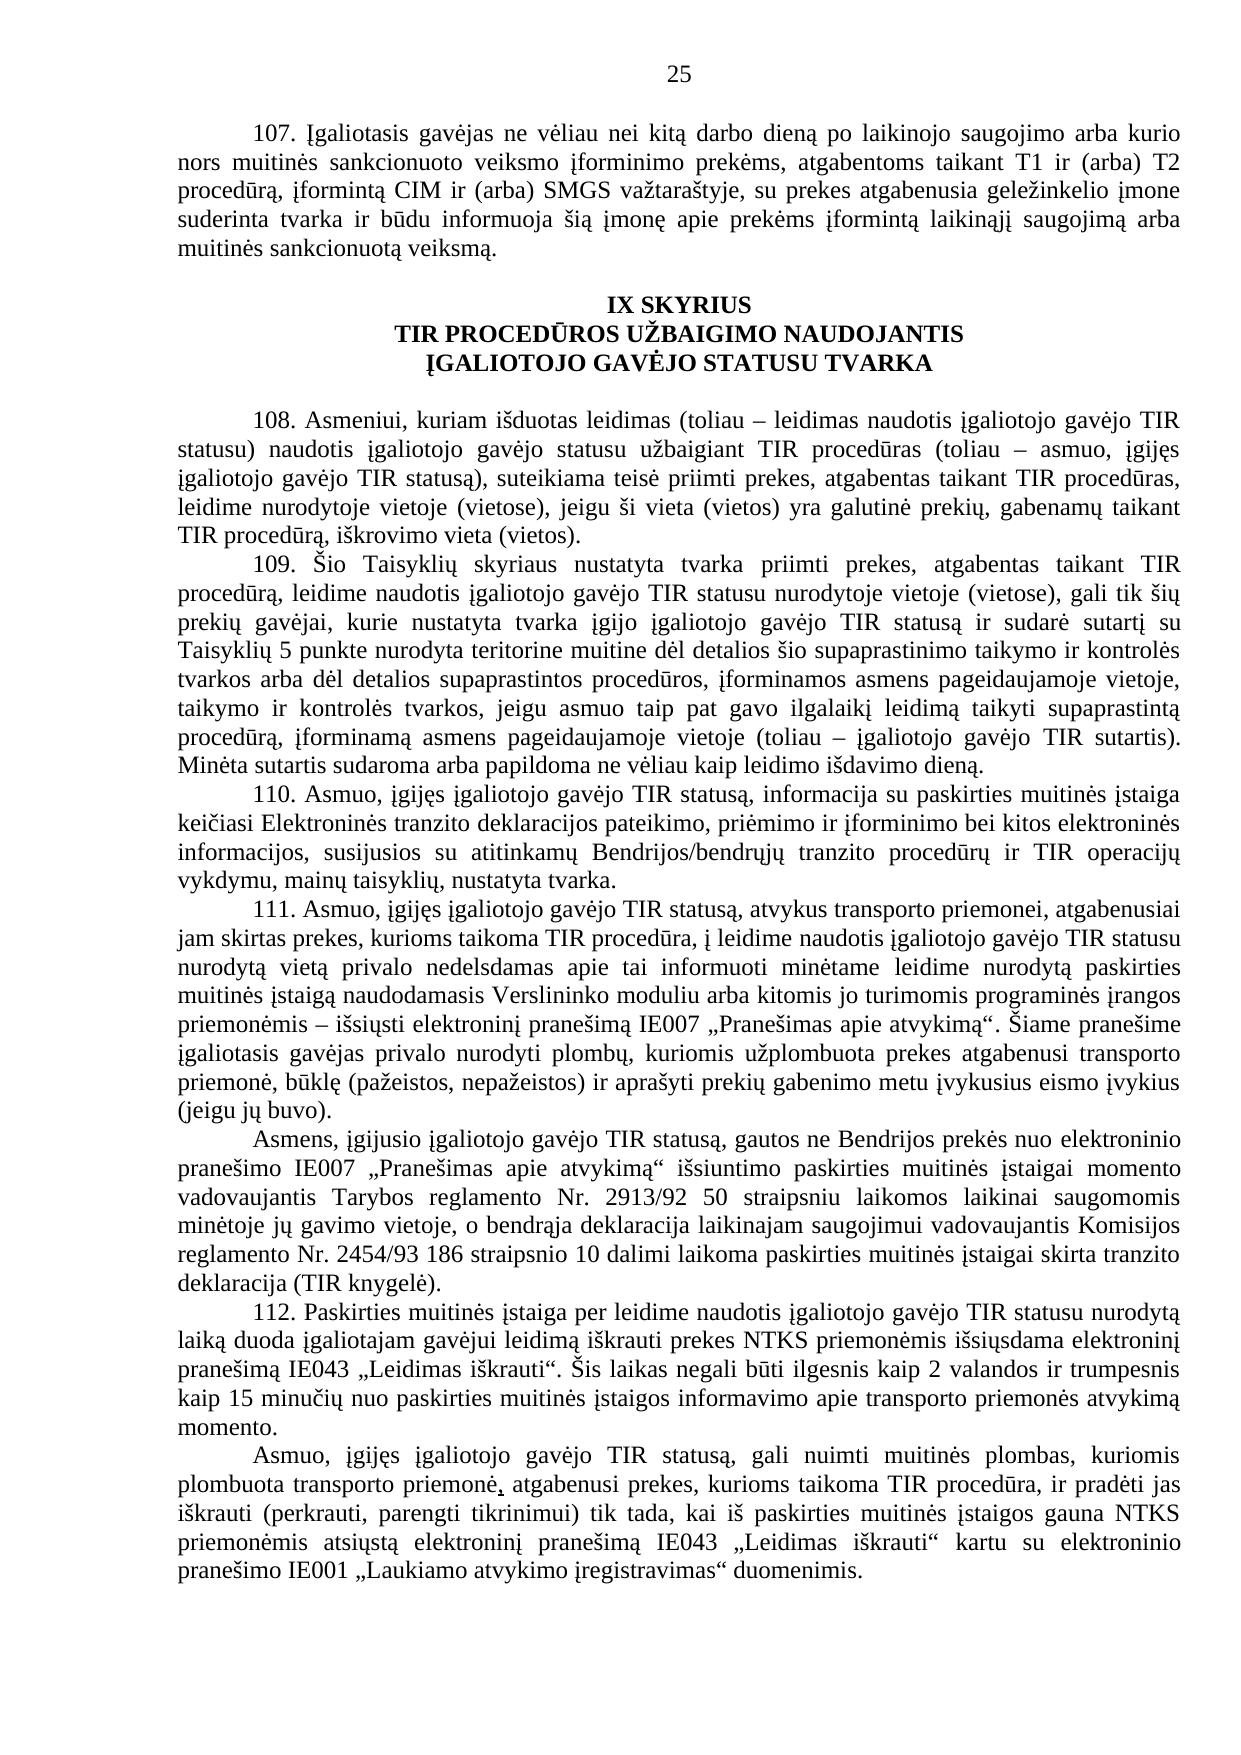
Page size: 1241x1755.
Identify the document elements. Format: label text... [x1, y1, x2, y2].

text 108. Asmeniui, kuriam išduotas leidimas (toliau – leidimas naudotis įgaliotojo gavėjo TIR statusu) naudotis įgaliotojo gavėjo statusu užbaigiant TIR procedūras (toliau – asmuo, įgijęs įgaliotojo gavėjo TIR statusą), suteikiama teisė priimti prekes, atgabentas taikant TIR procedūras, leidime nurodytoje vietoje (vietose), jeigu ši vieta (vietos) yra galutinė prekių, gabenamų taikant TIR procedūrą, iškrovimo vieta (vietos). [177, 406, 1181, 549]
text 110. Asmuo, įgijęs įgaliotojo gavėjo TIR statusą, informacija su paskirties muitinės įstaiga keičiasi Elektroninės tranzito deklaracijos pateikimo, priėmimo ir įforminimo bei kitos elektroninės informacijos, susijusios su atitinkamų Bendrijos/bendrųjų tranzito procedūrų ir TIR operacijų vykdymu, mainų taisyklių, nustatyta tvarka. [177, 779, 1181, 894]
text 109. Šio Taisyklių skyriaus nustatyta tvarka priimti prekes, atgabentas taikant TIR procedūrą, leidime naudotis įgaliotojo gavėjo TIR statusu nurodytoje vietoje (vietose), gali tik šių prekių gavėjai, kurie nustatyta tvarka įgijo įgaliotojo gavėjo TIR statusą ir sudarė sutartį su Taisyklių 5 punkte nurodyta teritorine muitine dėl detalios šio supaprastinimo taikymo ir kontrolės tvarkos arba dėl detalios supaprastintos procedūros, įforminamos asmens pageidaujamoje vietoje, taikymo ir kontrolės tvarkos, jeigu asmuo taip pat gavo ilgalaikį leidimą taikyti supaprastintą procedūrą, įforminamą asmens pageidaujamoje vietoje (toliau – įgaliotojo gavėjo TIR sutartis). Minėta sutartis sudaroma arba papildoma ne vėliau kaip leidimo išdavimo dieną. [177, 549, 1181, 779]
text Asmens, įgijusio įgaliotojo gavėjo TIR statusą, gautos ne Bendrijos prekės nuo elektroninio pranešimo IE007 „Pranešimas apie atvykimą“ išsiuntimo paskirties muitinės įstaigai momento vadovaujantis Tarybos reglamento Nr. 2913/92 50 straipsniu laikomos laikinai saugomomis minėtoje jų gavimo vietoje, o bendrąja deklaracija laikinajam saugojimui vadovaujantis Komisijos reglamento Nr. 2454/93 186 straipsnio 10 dalimi laikoma paskirties muitinės įstaigai skirta tranzito deklaracija (TIR knygelė). [177, 1124, 1181, 1297]
text TIR PROCEDŪROS UŽBAIGIMO NAUDOJANTIS [177, 319, 1181, 348]
text ĮGALIOTOJO GAVĖJO STATUSU TVARKA [177, 348, 1181, 377]
text Asmuo, įgijęs įgaliotojo gavėjo TIR statusą, gali nuimti muitinės plombas, kuriomis plombuota transporto priemonė, atgabenusi prekes, kurioms taikoma TIR procedūra, ir pradėti jas iškrauti (perkrauti, parengti tikrinimui) tik tada, kai iš paskirties muitinės įstaigos gauna NTKS priemonėmis atsiųstą elektroninį pranešimą IE043 „Leidimas iškrauti“ kartu su elektroninio pranešimo IE001 „Laukiamo atvykimo įregistravimas“ duomenimis. [177, 1441, 1181, 1584]
text 107. Įgaliotasis gavėjas ne vėliau nei kitą darbo dieną po laikinojo saugojimo arba kurio nors muitinės sankcionuoto veiksmo įforminimo prekėms, atgabentoms taikant T1 ir (arba) T2 procedūrą, įformintą CIM ir (arba) SMGS važtaraštyje, su prekes atgabenusia geležinkelio įmone suderinta tvarka ir būdu informuoja šią įmonę apie prekėms įformintą laikinąjį saugojimą arba muitinės sankcionuotą veiksmą. [177, 118, 1181, 262]
text 111. Asmuo, įgijęs įgaliotojo gavėjo TIR statusą, atvykus transporto priemonei, atgabenusiai jam skirtas prekes, kurioms taikoma TIR procedūra, į leidime naudotis įgaliotojo gavėjo TIR statusu nurodytą vietą privalo nedelsdamas apie tai informuoti minėtame leidime nurodytą paskirties muitinės įstaigą naudodamasis Verslininko moduliu arba kitomis jo turimomis programinės įrangos priemonėmis – išsiųsti elektroninį pranešimą IE007 „Pranešimas apie atvykimą“. Šiame pranešime įgaliotasis gavėjas privalo nurodyti plombų, kuriomis užplombuota prekes atgabenusi transporto priemonė, būklę (pažeistos, nepažeistos) ir aprašyti prekių gabenimo metu įvykusius eismo įvykius (jeigu jų buvo). [177, 894, 1181, 1124]
text 112. Paskirties muitinės įstaiga per leidime naudotis įgaliotojo gavėjo TIR statusu nurodytą laiką duoda įgaliotajam gavėjui leidimą iškrauti prekes NTKS priemonėmis išsiųsdama elektroninį pranešimą IE043 „Leidimas iškrauti“. Šis laikas negali būti ilgesnis kaip 2 valandos ir trumpesnis kaip 15 minučių nuo paskirties muitinės įstaigos informavimo apie transporto priemonės atvykimą momento. [177, 1297, 1181, 1441]
text IX SKYRIUS [177, 291, 1181, 319]
